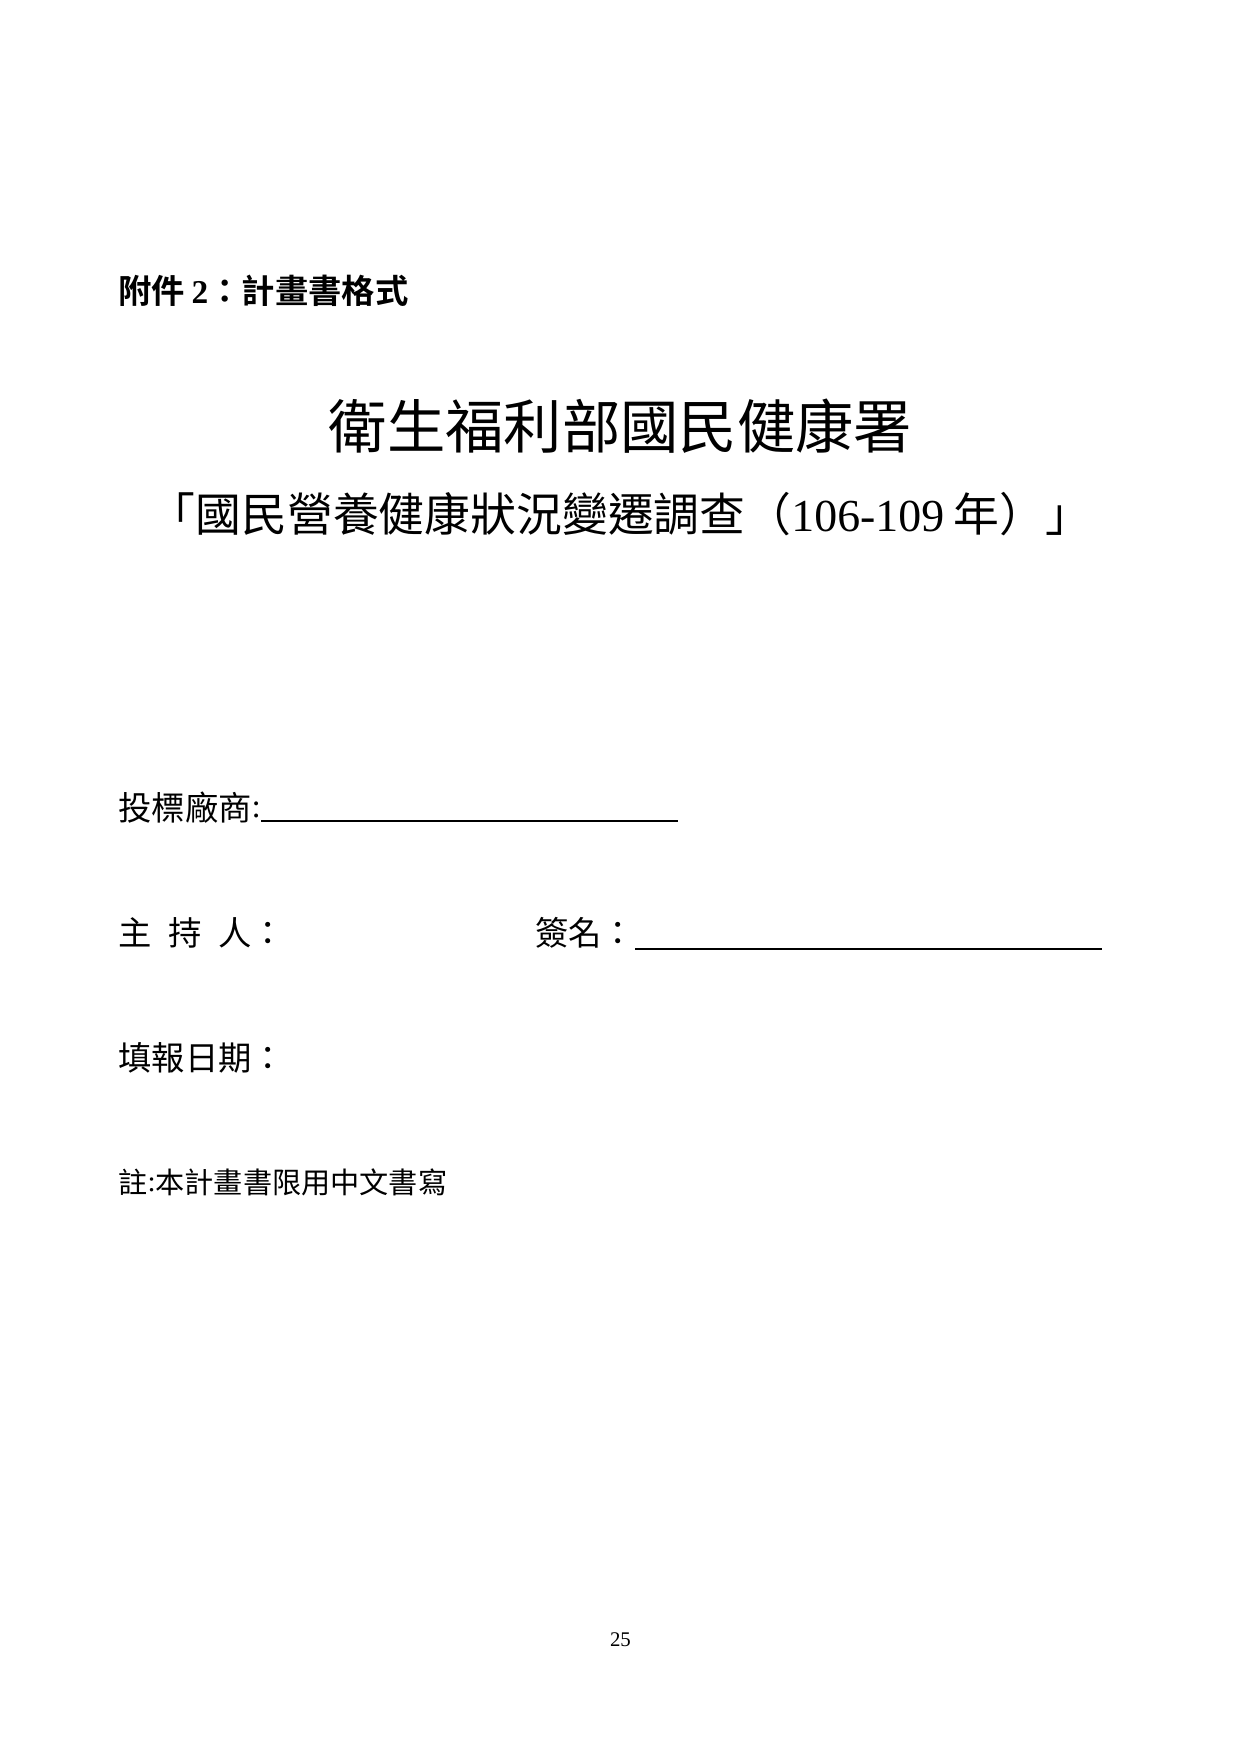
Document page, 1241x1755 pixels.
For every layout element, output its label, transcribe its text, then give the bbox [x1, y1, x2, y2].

text 註:本計畫書限用中文書寫 [118, 1139, 1122, 1201]
text 填報日期： [118, 1014, 1122, 1076]
text 「國民營養健康狀況變遷調查（106-109年）」 [118, 478, 1122, 544]
text 主 持 人： 簽名： [118, 889, 1122, 951]
text 投標廠商: [118, 764, 1122, 826]
text 衛生福利部國民健康署 [118, 381, 1122, 466]
text 附件2：計畫書格式 [118, 264, 1122, 314]
